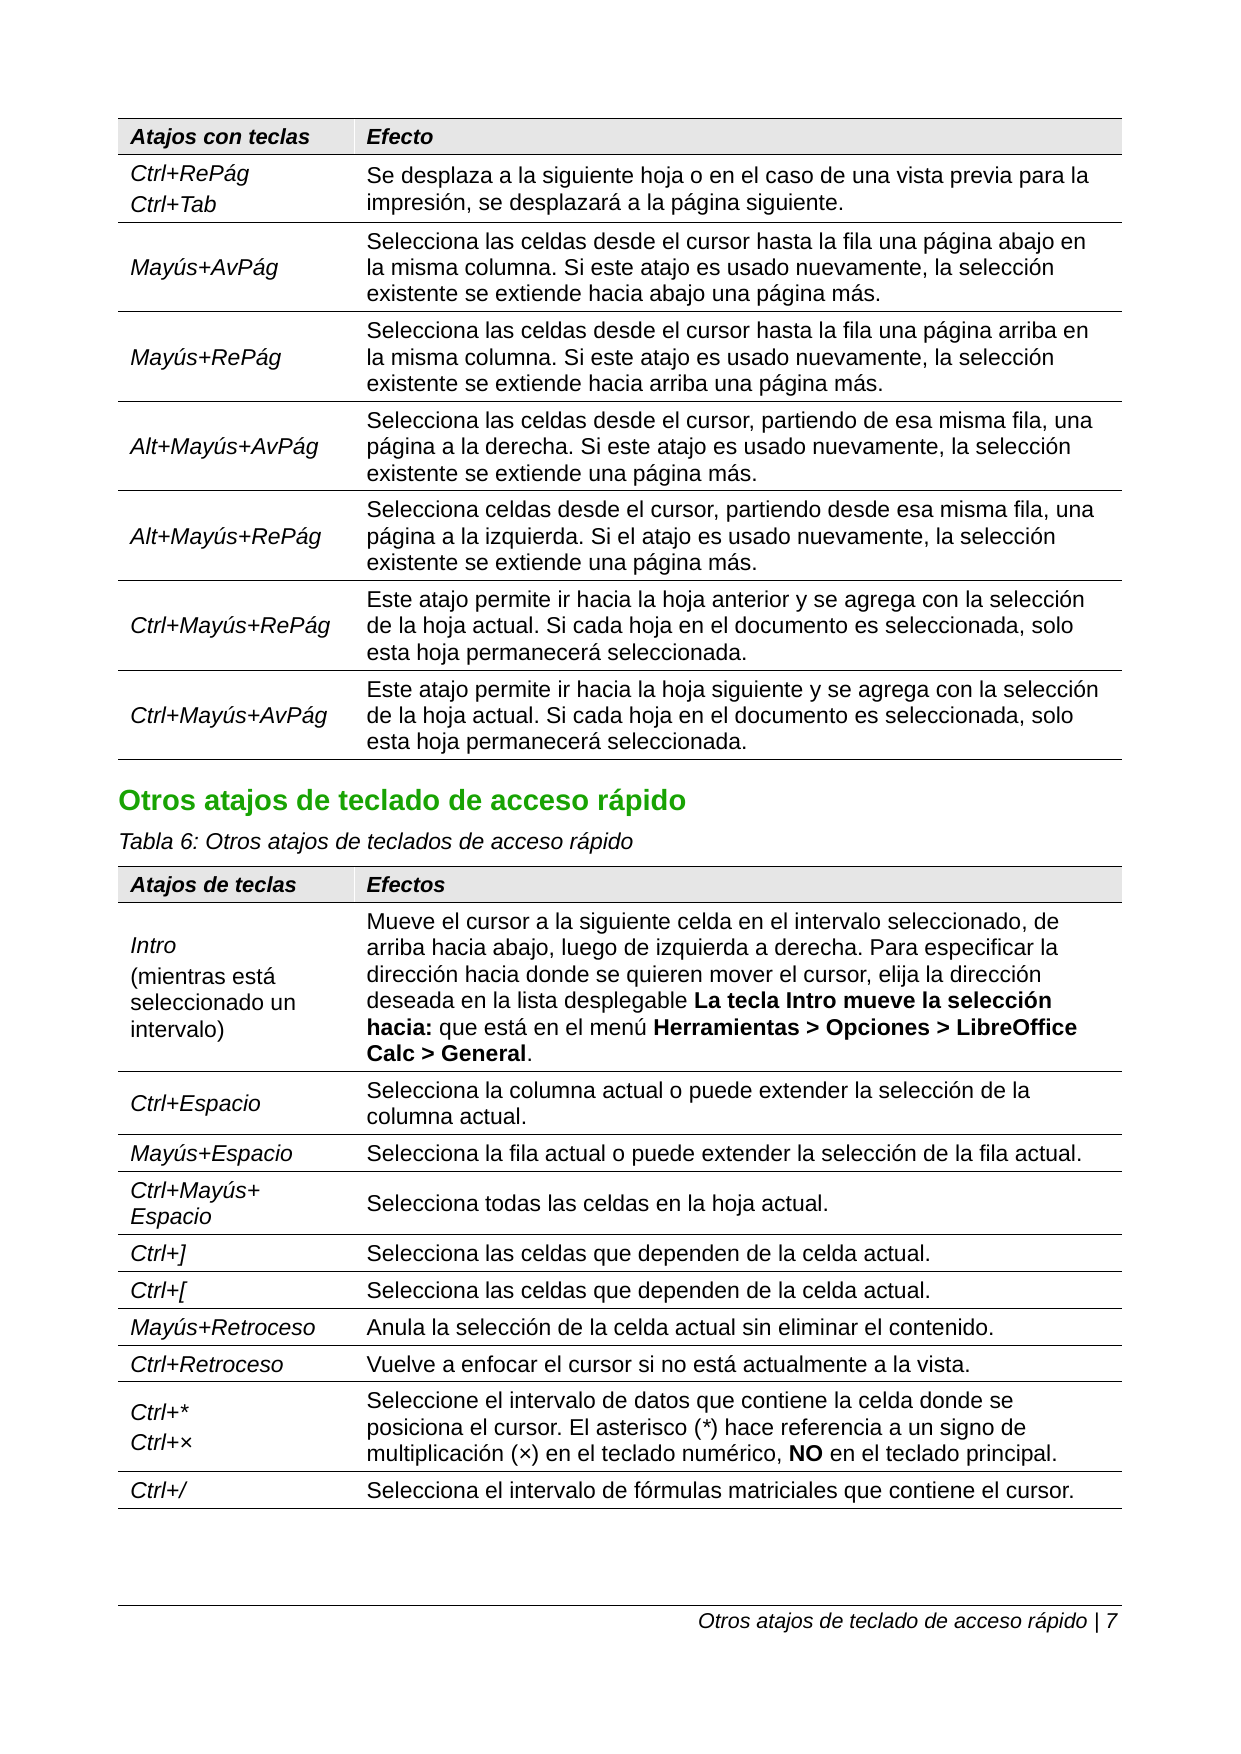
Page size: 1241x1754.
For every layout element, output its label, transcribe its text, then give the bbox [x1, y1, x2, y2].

table_cell Mayús+Retroceso [118, 1309, 354, 1344]
table_cell Selecciona las celdas que dependen de la celda actual. [355, 1235, 1122, 1271]
table_header Efectos [355, 867, 1122, 902]
table_cell Selecciona la columna actual o puede extender la selección de la columna actual. [355, 1072, 1122, 1134]
table_cell Ctrl+Retroceso [118, 1346, 354, 1381]
table_cell Seleccione el intervalo de datos que contiene la celda donde se posiciona el cursor. El asterisco (*) hace referencia a un signo de multiplicación (×) en el teclado numérico, NO en el teclado principal. [355, 1382, 1122, 1471]
text Tabla 6: Otros atajos de teclados de acceso rápido [118, 828, 1122, 854]
table_cell Alt+Mayús+AvPág [118, 402, 354, 490]
table_header Atajos de teclas [118, 867, 354, 902]
table_cell Anula la selección de la celda actual sin eliminar el contenido. [355, 1309, 1122, 1344]
table_cell Selecciona el intervalo de fórmulas matriciales que contiene el cursor. [355, 1472, 1122, 1508]
table_cell Selecciona todas las celdas en la hoja actual. [355, 1172, 1122, 1234]
table_cell Selecciona las celdas que dependen de la celda actual. [355, 1272, 1122, 1308]
table_cell Este atajo permite ir hacia la hoja siguiente y se agrega con la selección de la hoja actual. Si cada hoja en el documento es seleccionada, solo esta hoja permanecerá seleccionada. [355, 671, 1122, 759]
table_cell Ctrl+/ [118, 1472, 354, 1508]
table_cell Ctrl+RePág Ctrl+Tab [118, 155, 354, 222]
table_cell Ctrl+Espacio [118, 1072, 354, 1134]
table_cell Selecciona la fila actual o puede extender la selección de la fila actual. [355, 1135, 1122, 1171]
table_cell Mayús+AvPág [118, 223, 354, 311]
table_header Atajos con teclas [118, 119, 354, 154]
table_cell Este atajo permite ir hacia la hoja anterior y se agrega con la selección de la hoja actual. Si cada hoja en el documento es seleccionada, solo esta hoja permanecerá seleccionada. [355, 581, 1122, 669]
table_cell Selecciona las celdas desde el cursor hasta la fila una página arriba en la misma columna. Si este atajo es usado nuevamente, la selección existente se extiende hacia arriba una página más. [355, 312, 1122, 401]
table_cell Mueve el cursor a la siguiente celda en el intervalo seleccionado, de arriba hacia abajo, luego de izquierda a derecha. Para especificar la dirección hacia donde se quieren mover el cursor, elija la dirección deseada en la lista desplegable La tecla Intro mueve la selección hacia: que está en el menú Herramientas > Opciones > LibreOffice Calc > General. [355, 903, 1122, 1071]
table_cell Selecciona las celdas desde el cursor, partiendo de esa misma fila, una página a la derecha. Si este atajo es usado nuevamente, la selección existente se extiende una página más. [355, 402, 1122, 490]
table_cell Alt+Mayús+RePág [118, 491, 354, 580]
table_cell Ctrl+] [118, 1235, 354, 1271]
table_cell Mayús+Espacio [118, 1135, 354, 1171]
table_cell Selecciona las celdas desde el cursor hasta la fila una página abajo en la misma columna. Si este atajo es usado nuevamente, la selección existente se extiende hacia abajo una página más. [355, 223, 1122, 311]
table_cell Ctrl+Mayús+RePág [118, 581, 354, 669]
table_cell Vuelve a enfocar el cursor si no está actualmente a la vista. [355, 1346, 1122, 1381]
table_cell Ctrl+* Ctrl+× [118, 1382, 354, 1471]
table_cell Selecciona celdas desde el cursor, partiendo desde esa misma fila, una página a la izquierda. Si el atajo es usado nuevamente, la selección existente se extiende una página más. [355, 491, 1122, 580]
table_cell Mayús+RePág [118, 312, 354, 401]
table_cell Se desplaza a la siguiente hoja o en el caso de una vista previa para la impresión, se desplazará a la página siguiente. [355, 155, 1122, 222]
table_cell Ctrl+Mayús+AvPág [118, 671, 354, 759]
table_cell Intro (mientras está seleccionado un intervalo) [118, 903, 354, 1071]
table_cell Ctrl+Mayús+ Espacio [118, 1172, 354, 1234]
table_cell Ctrl+[ [118, 1272, 354, 1308]
subtitle Otros atajos de teclado de acceso rápido [118, 783, 1122, 816]
table_header Efecto [355, 119, 1122, 154]
